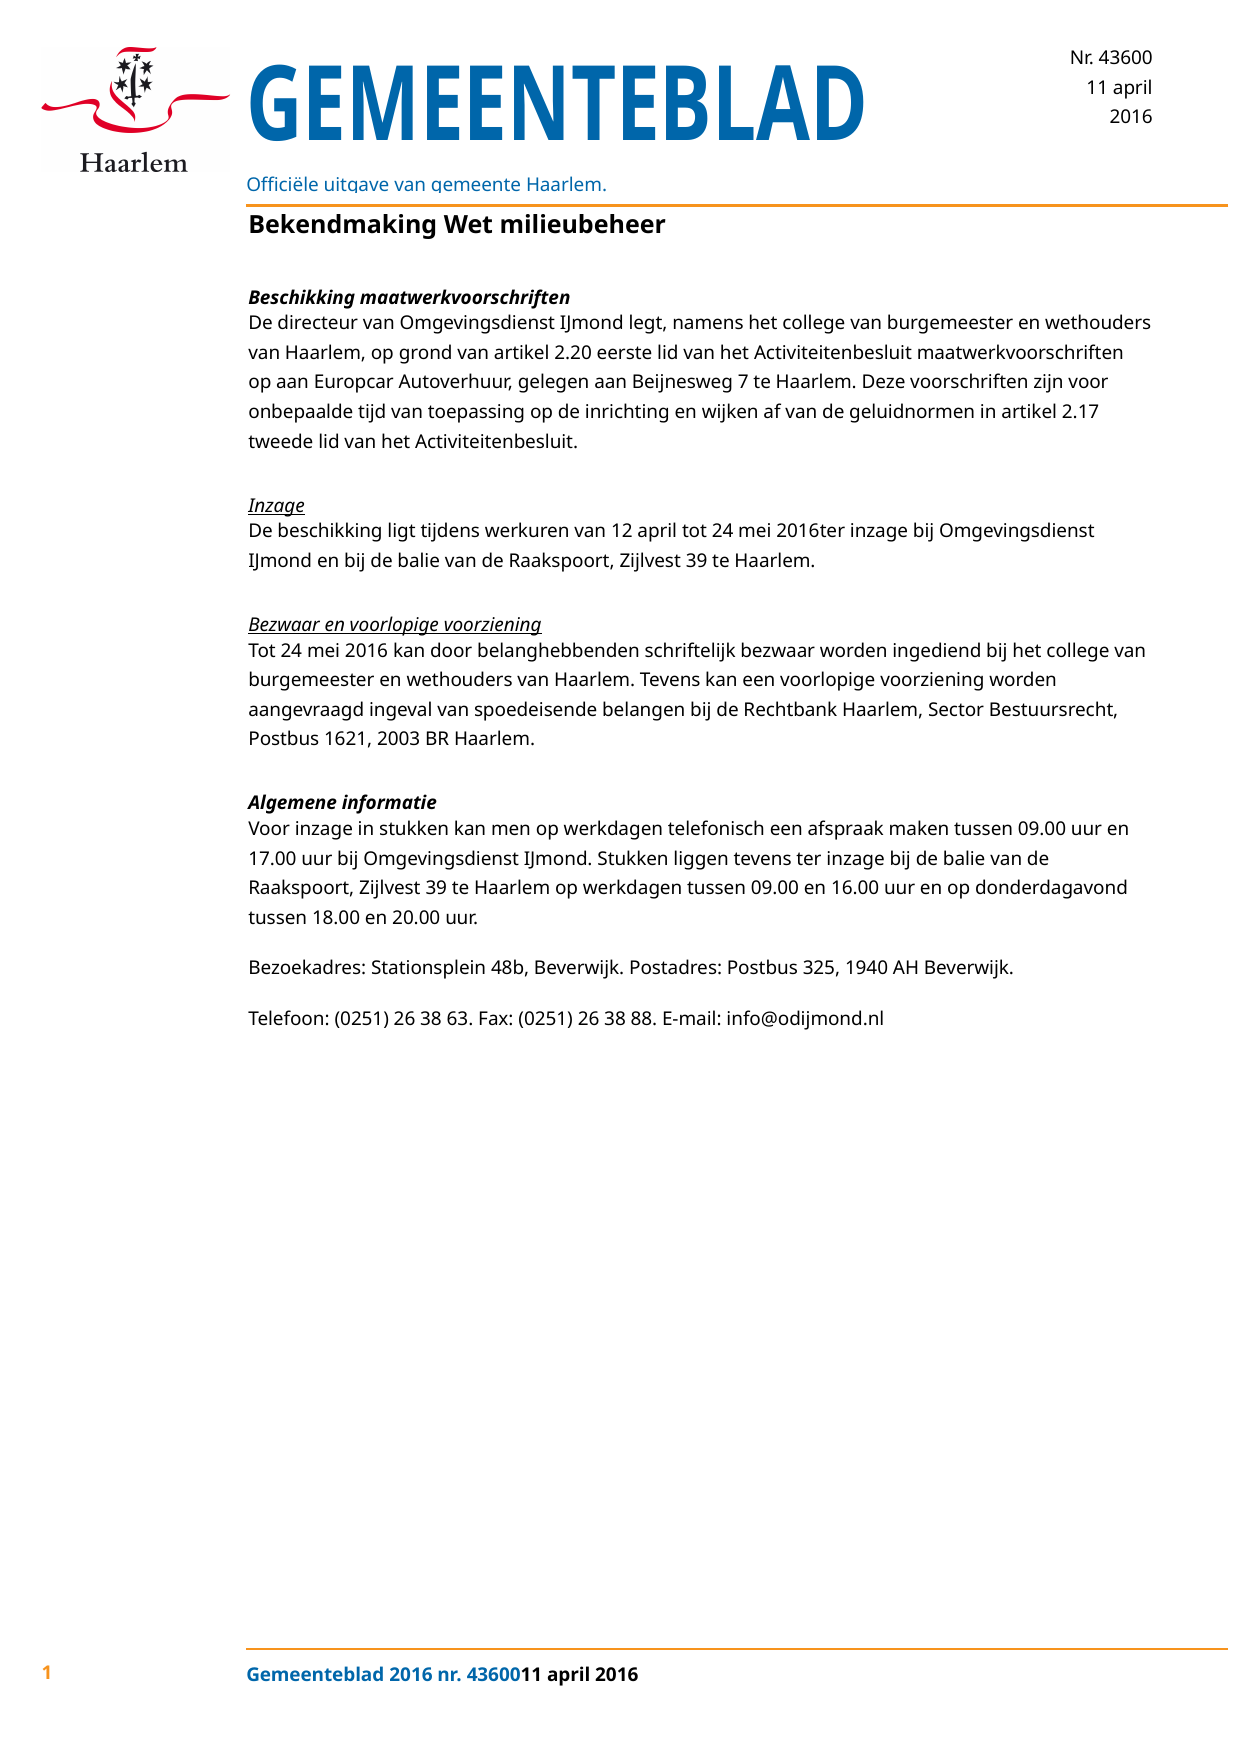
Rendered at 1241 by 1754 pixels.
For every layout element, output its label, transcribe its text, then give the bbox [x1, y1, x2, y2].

text Inzage [248, 492, 1152, 518]
text De beschikking ligt tijdens werkuren van 12 april tot 24 mei 2016ter inzage bij Omgevingsdienst IJmond en bij de balie van de Raakspoort, Zijlvest 39 te Haarlem. [248, 518, 1152, 573]
text De directeur van Omgevingsdienst IJmond legt, namens het college van burgemeester en wethouders van Haarlem, op grond van artikel 2.20 eerste lid van het Activiteitenbesluit maatwerkvoorschriften op aan Europcar Autoverhuur, gelegen aan Beijnesweg 7 te Haarlem. Deze voorschriften zijn voor onbepaalde tijd van toepassing op de inrichting en wijken af van de geluidnormen in artikel 2.17 tweede lid van het Activiteitenbesluit. [248, 309, 1152, 454]
text Tot 24 mei 2016 kan door belanghebbenden schriftelijk bezwaar worden ingediend bij het college van burgemeester en wethouders van Haarlem. Tevens kan een voorlopige voorziening worden aangevraagd ingeval van spoedeisende belangen bij de Rechtbank Haarlem, Sector Bestuursrecht, Postbus 1621, 2003 BR Haarlem. [248, 637, 1152, 751]
text Bezoekadres: Stationsplein 48b, Beverwijk. Postadres: Postbus 325, 1940 AH Beverwijk. [248, 954, 1152, 980]
picture [41, 47, 231, 172]
text Bezwaar en voorlopige voorziening [248, 611, 1152, 637]
text Bekendmaking Wet milieubeheer [248, 207, 1152, 241]
text Telefoon: (0251) 26 38 63. Fax: (0251) 26 38 88. E-mail: info@odijmond.nl [248, 1005, 1152, 1031]
text Voor inzage in stukken kan men op werkdagen telefonisch een afspraak maken tussen 09.00 uur en 17.00 uur bij Omgevingsdienst IJmond. Stukken liggen tevens ter inzage bij de balie van de Raakspoort, Zijlvest 39 te Haarlem op werkdagen tussen 09.00 en 16.00 uur en op donderdagavond tussen 18.00 en 20.00 uur. [248, 815, 1152, 930]
text Beschikking maatwerkvoorschriften [248, 284, 1152, 309]
text Algemene informatie [248, 789, 1152, 815]
